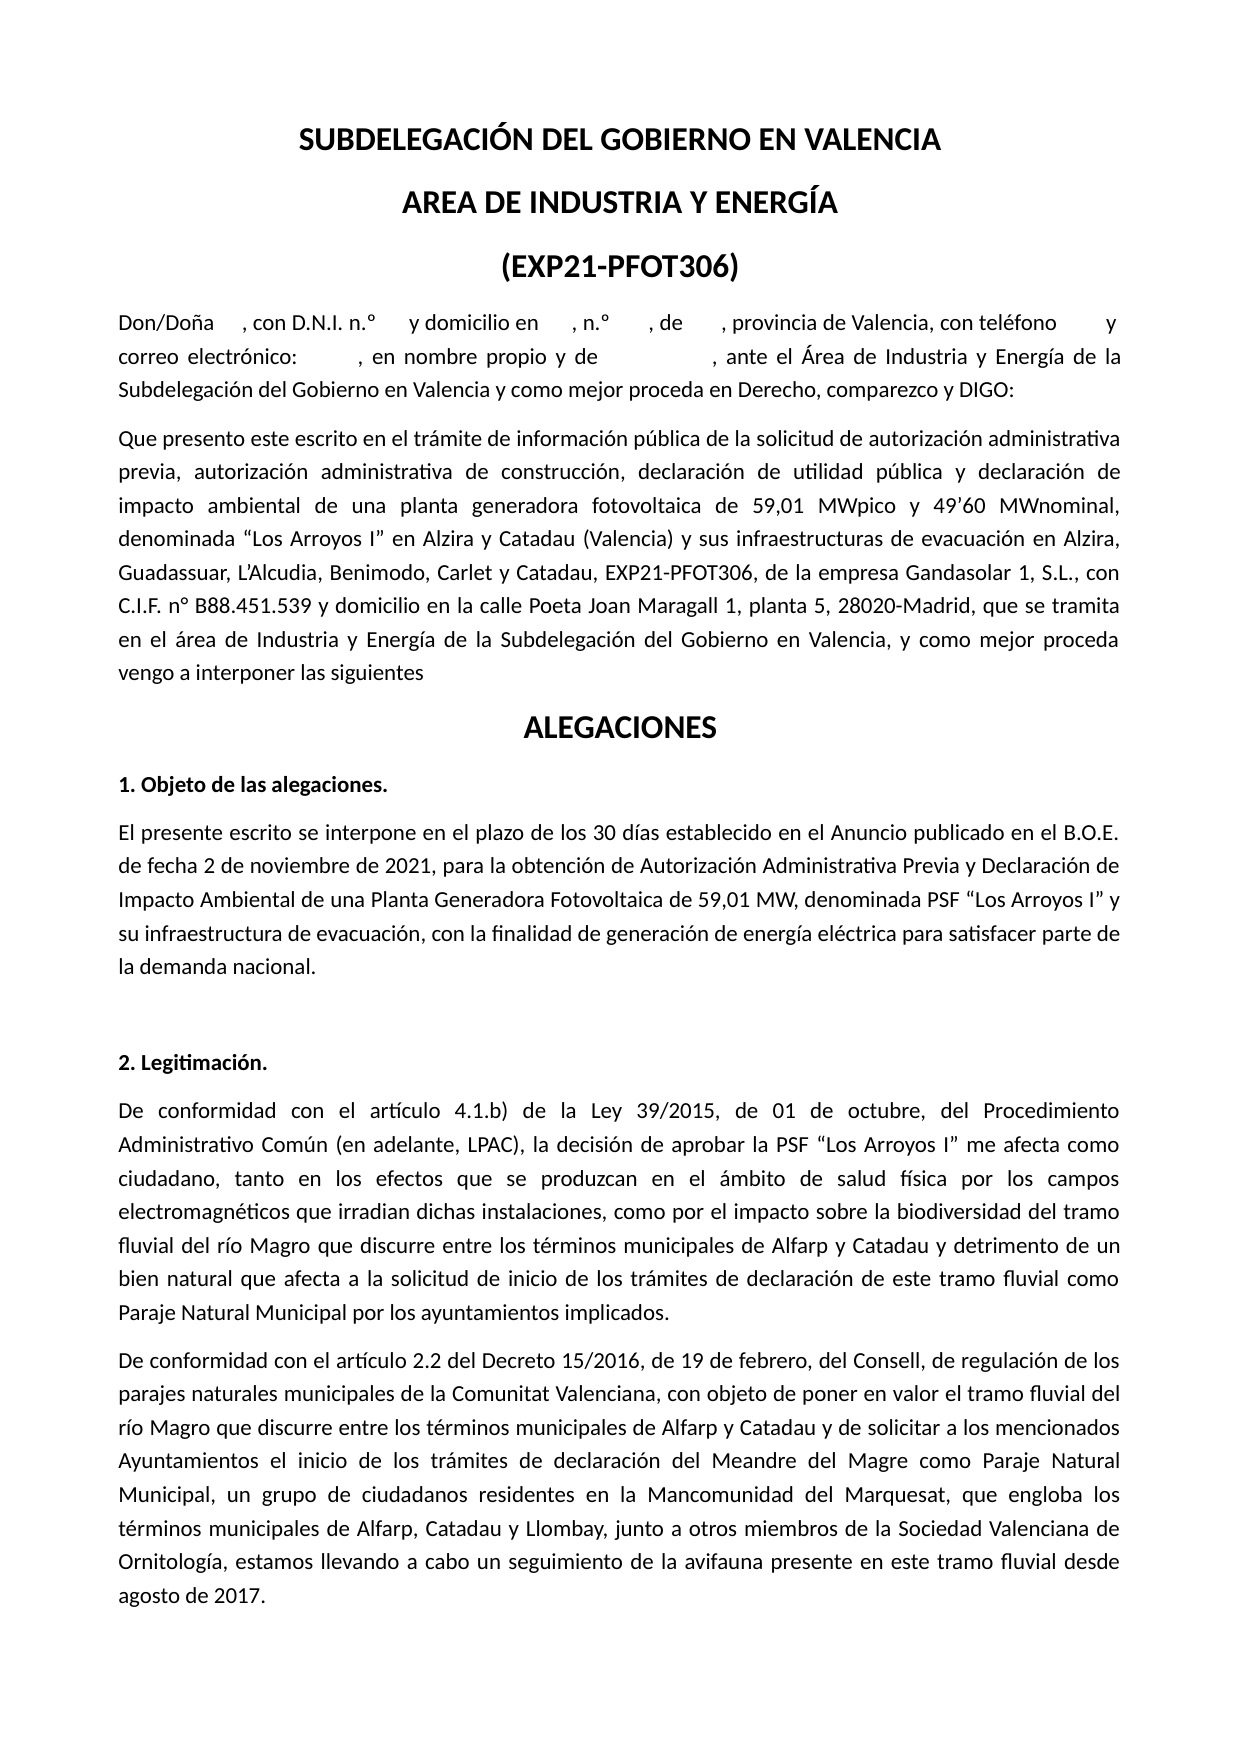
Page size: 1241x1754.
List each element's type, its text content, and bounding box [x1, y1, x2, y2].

text El presente escrito se interpone en el plazo de los 30 días establecido en el Anuncio publicado en el B.O.E. de fecha 2 de noviembre de 2021, para la obtención de Autorización Administrativa Previa y Declaración de Impacto Ambiental de una Planta Generadora Fotovoltaica de 59,01 MW, denominada PSF “Los Arroyos I” y su infraestructura de evacuación, con la finalidad de generación de energía eléctrica para satisfacer parte de la demanda nacional. [118, 818, 1122, 980]
text 2. Legitimación. [118, 1048, 1122, 1077]
text Que presento este escrito en el trámite de información pública de la solicitud de autorización administrativa previa, autorización administrativa de construcción, declaración de utilidad pública y declaración de impacto ambiental de una planta generadora fotovoltaica de 59,01 MWpico y 49’60 MWnominal, denominada “Los Arroyos I” en Alzira y Catadau (Valencia) y sus infraestructuras de evacuación en Alzira, Guadassuar, L’Alcudia, Benimodo, Carlet y Catadau, EXP21-PFOT306, de la empresa Gandasolar 1, S.L., con C.I.F. n° B88.451.539 y domicilio en la calle Poeta Joan Maragall 1, planta 5, 28020-Madrid, que se tramita en el área de Industria y Energía de la Subdelegación del Gobierno en Valencia, y como mejor proceda vengo a interponer las siguientes [118, 424, 1122, 686]
text SUBDELEGACIÓN DEL GOBIERNO EN VALENCIA [118, 118, 1122, 159]
text 1. Objeto de las alegaciones. [118, 770, 1122, 798]
text AREA DE INDUSTRIA Y ENERGÍA [118, 182, 1122, 222]
text Don/Doña , con D.N.I. n.º y domicilio en , n.º , de , provincia de Valencia, con teléfono y correo electrónico: , en nombre propio y de , ante el Área de Industria y Energía de la Subdelegación del Gobierno en Valencia y como mejor proceda en Derecho, comparezco y DIGO: [118, 308, 1122, 403]
text (EXP21-PFOT306) [118, 245, 1122, 286]
text ALEGACIONES [118, 707, 1122, 747]
text De conformidad con el artículo 2.2 del Decreto 15/2016, de 19 de febrero, del Consell, de regulación de los parajes naturales municipales de la Comunitat Valenciana, con objeto de poner en valor el tramo fluvial del río Magro que discurre entre los términos municipales de Alfarp y Catadau y de solicitar a los mencionados Ayuntamientos el inicio de los trámites de declaración del Meandre del Magre como Paraje Natural Municipal, un grupo de ciudadanos residentes en la Mancomunidad del Marquesat, que engloba los términos municipales de Alfarp, Catadau y Llombay, junto a otros miembros de la Sociedad Valenciana de Ornitología, estamos llevando a cabo un seguimiento de la avifauna presente en este tramo fluvial desde agosto de 2017. [118, 1346, 1122, 1609]
text De conformidad con el artículo 4.1.b) de la Ley 39/2015, de 01 de octubre, del Procedimiento Administrativo Común (en adelante, LPAC), la decisión de aprobar la PSF “Los Arroyos I” me afecta como ciudadano, tanto en los efectos que se produzcan en el ámbito de salud física por los campos electromagnéticos que irradian dichas instalaciones, como por el impacto sobre la biodiversidad del tramo fluvial del río Magro que discurre entre los términos municipales de Alfarp y Catadau y detrimento de un bien natural que afecta a la solicitud de inicio de los trámites de declaración de este tramo fluvial como Paraje Natural Municipal por los ayuntamientos implicados. [118, 1097, 1122, 1326]
